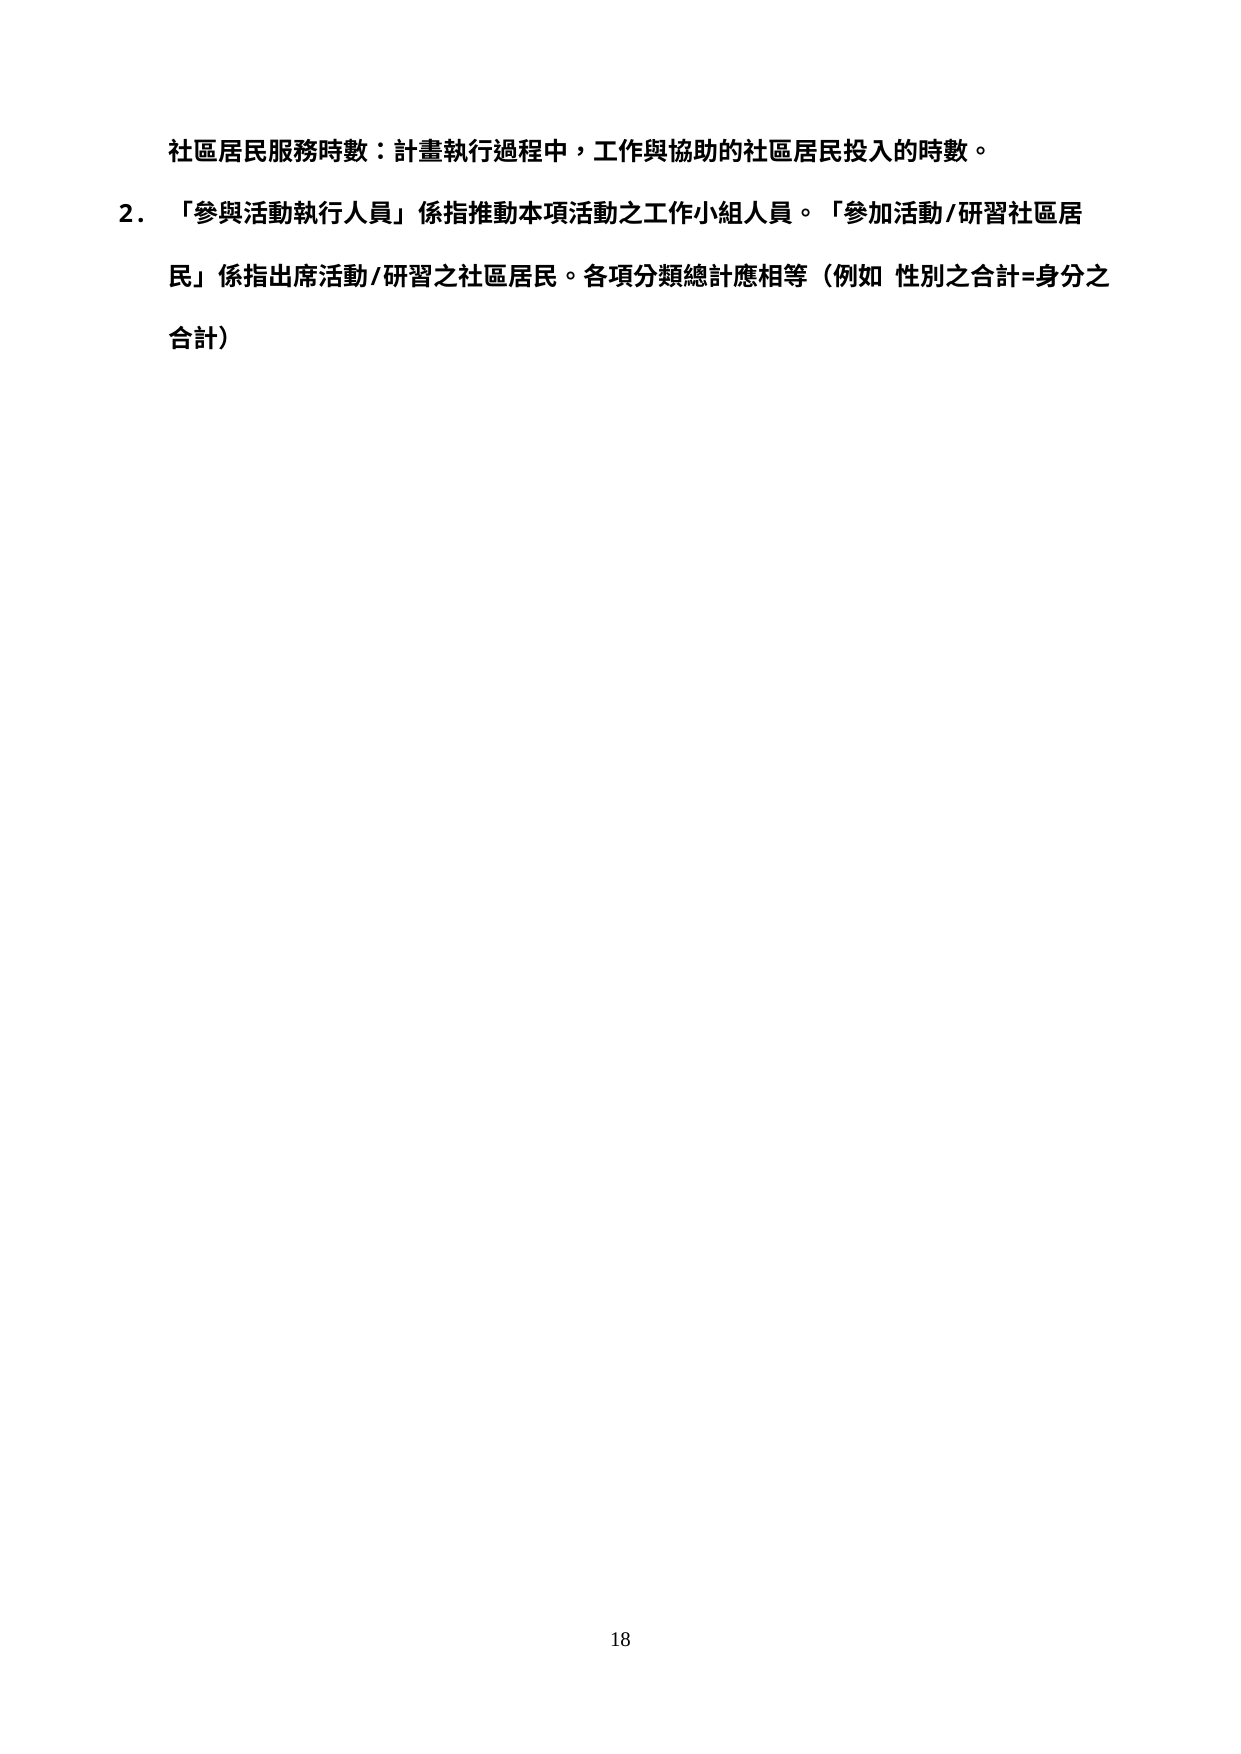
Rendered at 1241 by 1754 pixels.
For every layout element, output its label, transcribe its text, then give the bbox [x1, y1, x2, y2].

list 社區居民服務時數：計畫執行過程中，工作與協助的社區居民投入的時數。 [118, 108, 1122, 170]
list 「參與活動執行人員」係指推動本項活動之工作小組人員。「參加活動/研習社區居民」係指出席活動/研習之社區居民。各項分類總計應相等（例如 性別之合計=身分之合計） [118, 170, 1122, 358]
